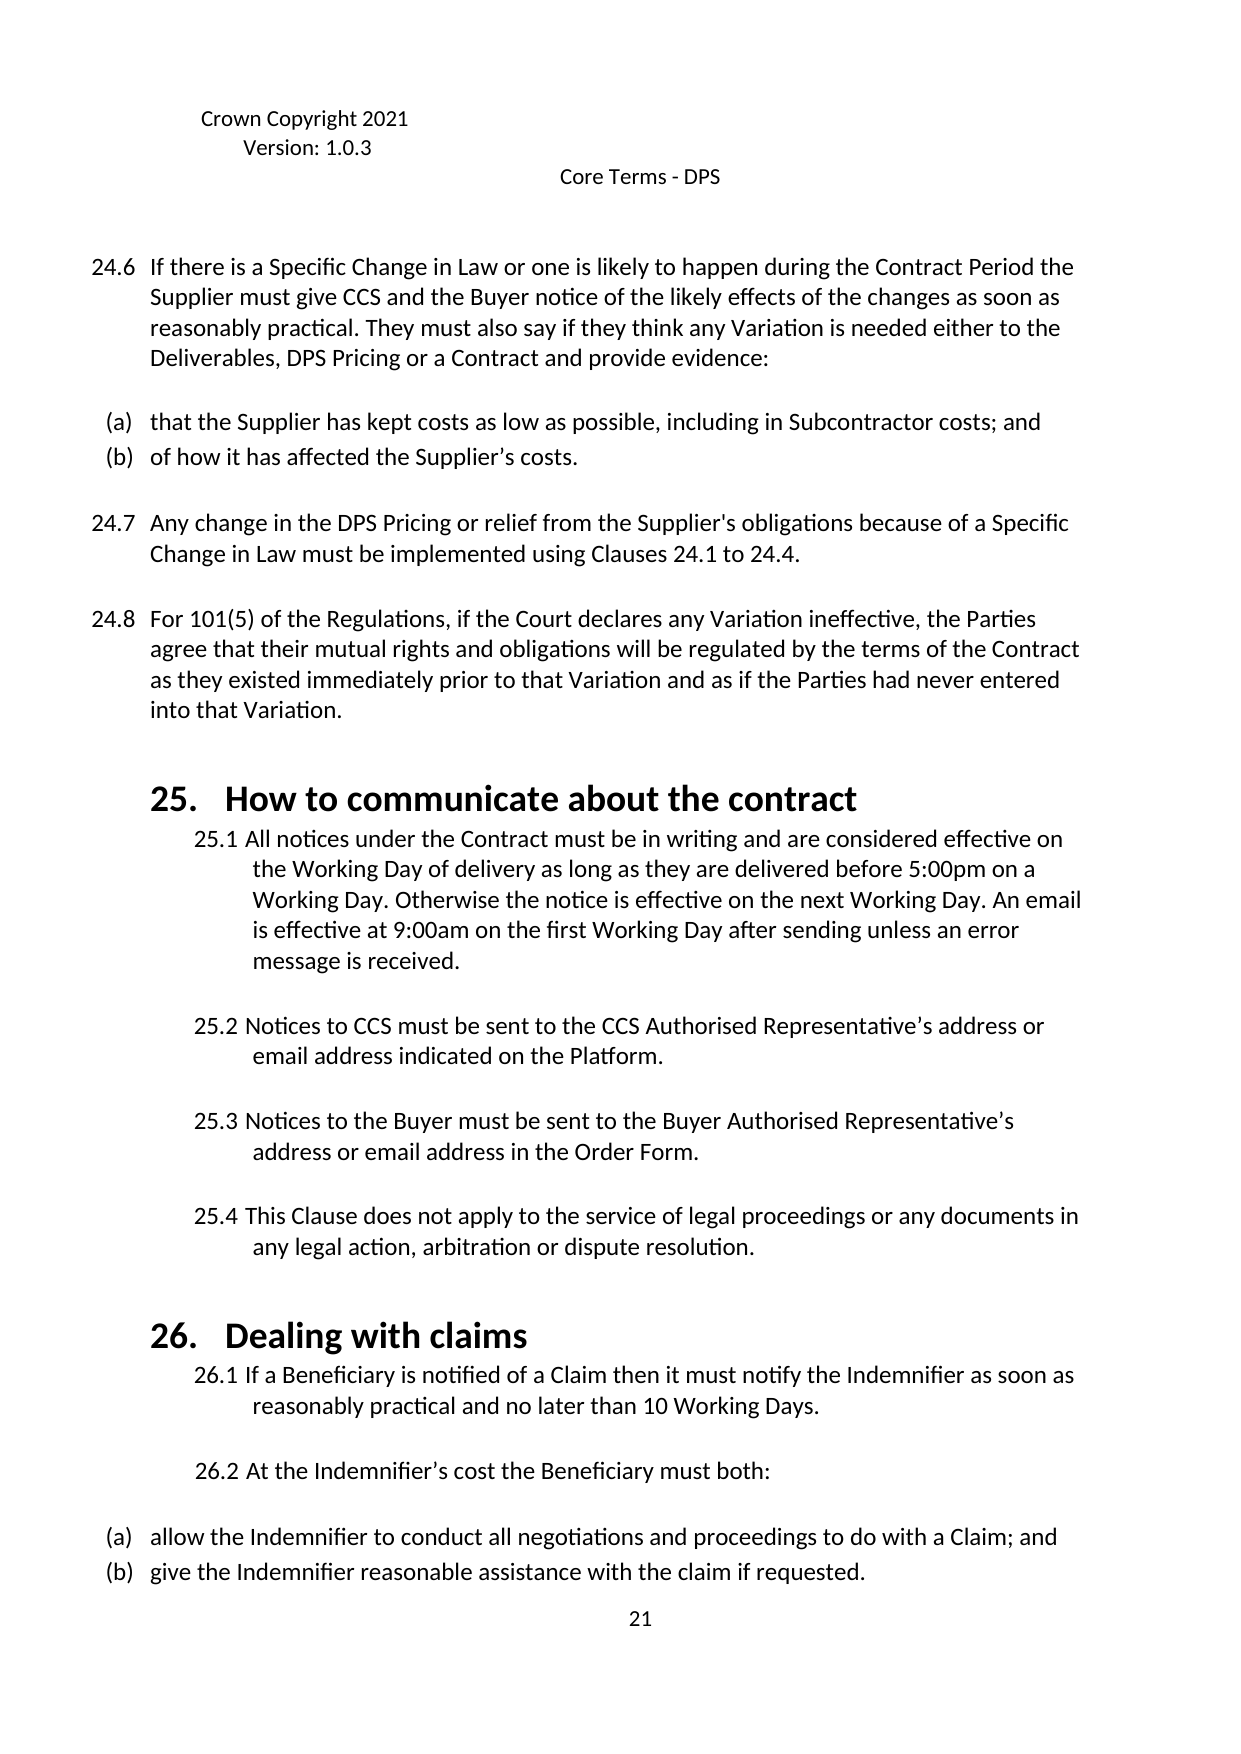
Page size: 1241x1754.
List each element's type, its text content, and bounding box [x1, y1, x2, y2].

list For 101(5) of the Regulations, if the Court declares any Variation ineffective, the Parties agree that their mutual rights and obligations will be regulated by the terms of the Contract as they existed immediately prior to that Variation and as if the Parties had never entered into that Variation. [91, 603, 1089, 725]
text 25.2 Notices to CCS must be sent to the CCS Authorised Representative’s address or email address indicated on the Platform. [193, 1010, 1089, 1071]
text 26.2 At the Indemnifier’s cost the Beneficiary must both: [194, 1455, 1090, 1485]
subtitle Dealing with claims [150, 1312, 1090, 1358]
list give the Indemnifier reasonable assistance with the claim if requested. [105, 1556, 1089, 1587]
text 25.3 Notices to the Buyer must be sent to the Buyer Authorised Representative’s address or email address in the Order Form. [193, 1105, 1090, 1166]
list Any change in the DPS Pricing or relief from the Supplier's obligations because of a Specific Change in Law must be implemented using Clauses 24.1 to 24.4. [91, 507, 1089, 568]
text 25.4 This Clause does not apply to the service of legal proceedings or any documents in any legal action, arbitration or dispute resolution. [193, 1201, 1089, 1262]
text 25.1 All notices under the Contract must be in writing and are considered effective on the Working Day of delivery as long as they are delivered before 5:00pm on a Working Day. Otherwise the notice is effective on the next Working Day. An email is effective at 9:00am on the first Working Day after sending unless an error message is received. [193, 823, 1089, 975]
list allow the Indemnifier to conduct all negotiations and proceedings to do with a Claim; and [105, 1521, 1089, 1552]
list that the Supplier has kept costs as low as possible, including in Subcontractor costs; and [105, 406, 1090, 436]
text 26.1 If a Beneficiary is notified of a Claim then it must notify the Indemnifier as soon as reasonably practical and no later than 10 Working Days. [193, 1359, 1089, 1420]
list If there is a Specific Change in Law or one is likely to happen during the Contract Period the Supplier must give CCS and the Buyer notice of the likely effects of the changes as soon as reasonably practical. They must also say if they think any Variation is needed either to the Deliverables, DPS Pricing or a Contract and provide evidence: [91, 251, 1089, 373]
subtitle How to communicate about the contract [150, 775, 1090, 821]
list of how it has affected the Supplier’s costs. [105, 441, 1090, 472]
